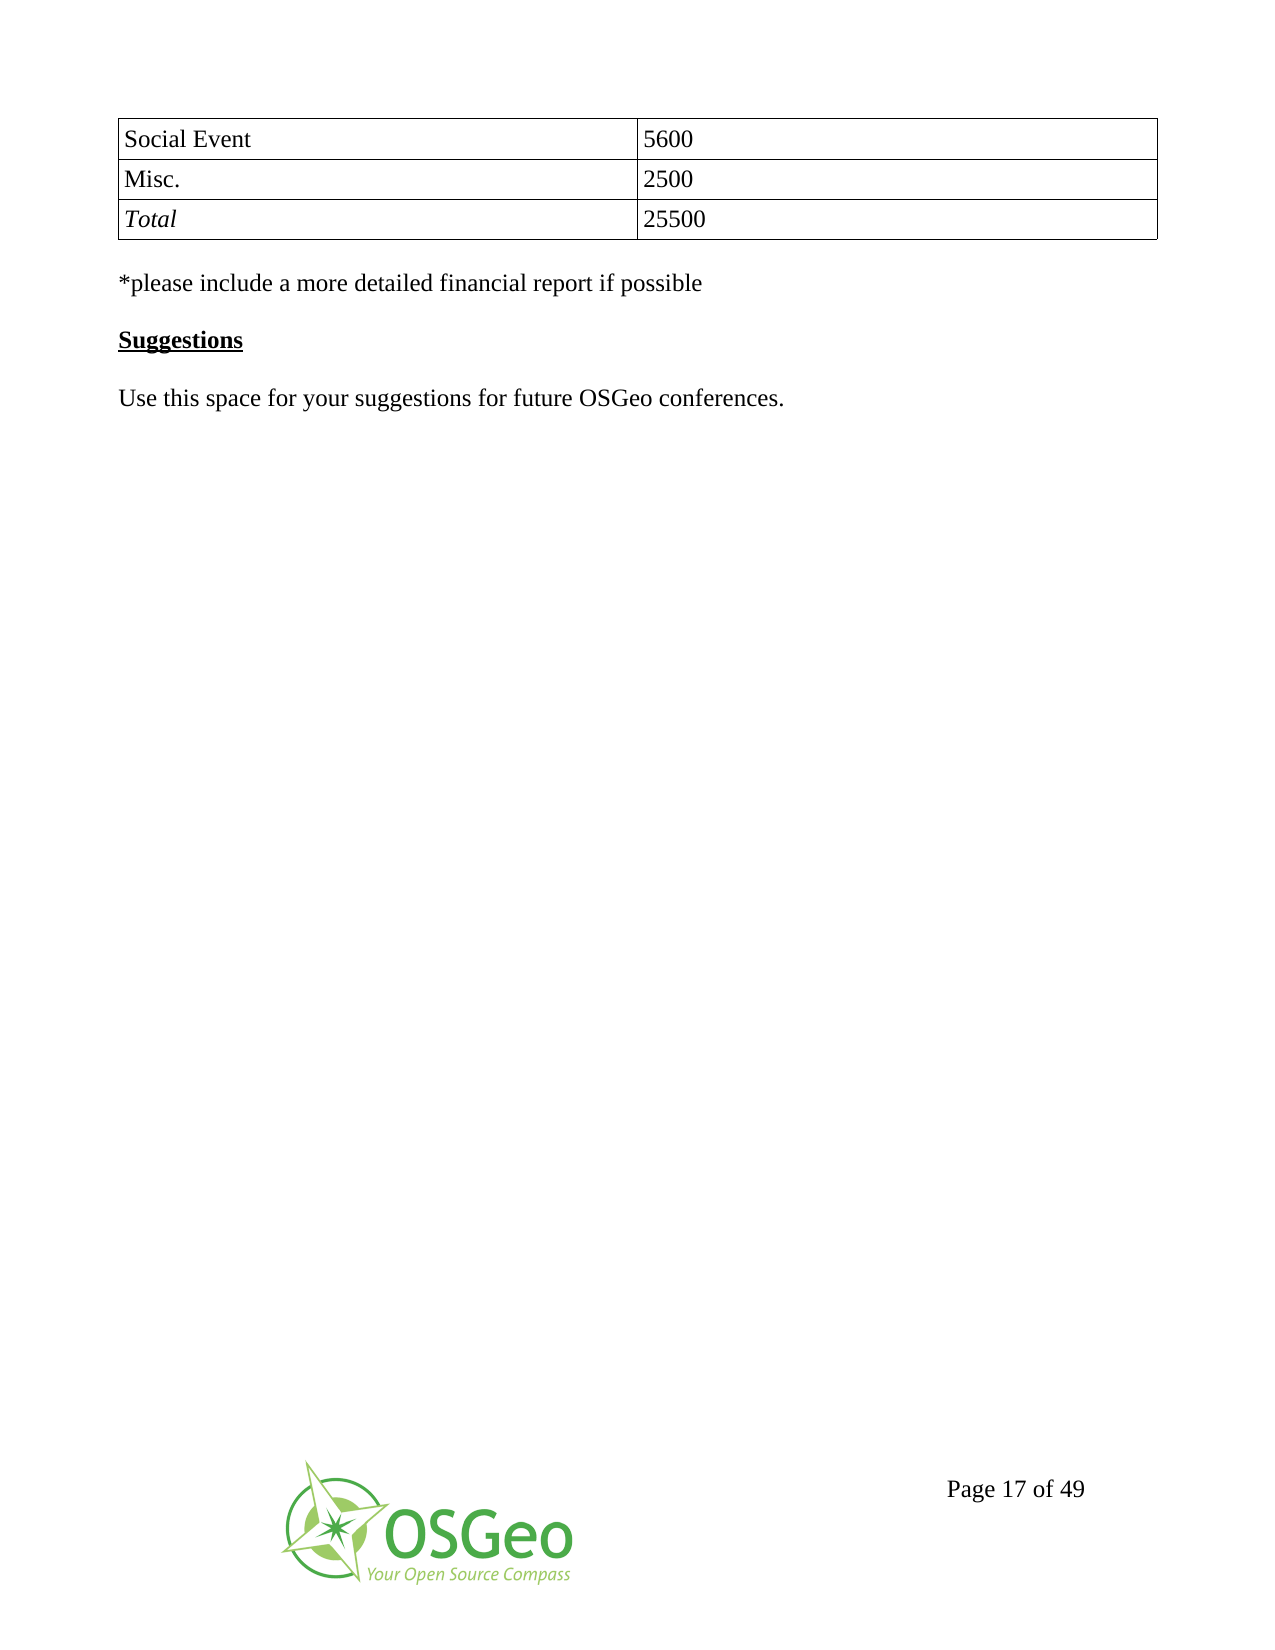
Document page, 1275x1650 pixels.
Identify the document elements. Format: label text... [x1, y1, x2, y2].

table_cell Social Event [119, 119, 637, 158]
table_cell Total [119, 200, 637, 239]
text *please include a more detailed financial report if possible [118, 268, 1157, 297]
table_cell 25500 [638, 200, 1157, 239]
table_cell 5600 [638, 119, 1157, 158]
table_cell 2500 [638, 160, 1157, 199]
picture [276, 1451, 577, 1594]
table_cell Misc. [119, 160, 637, 199]
text Suggestions [118, 325, 1157, 354]
text Use this space for your suggestions for future OSGeo conferences. [118, 383, 1157, 412]
